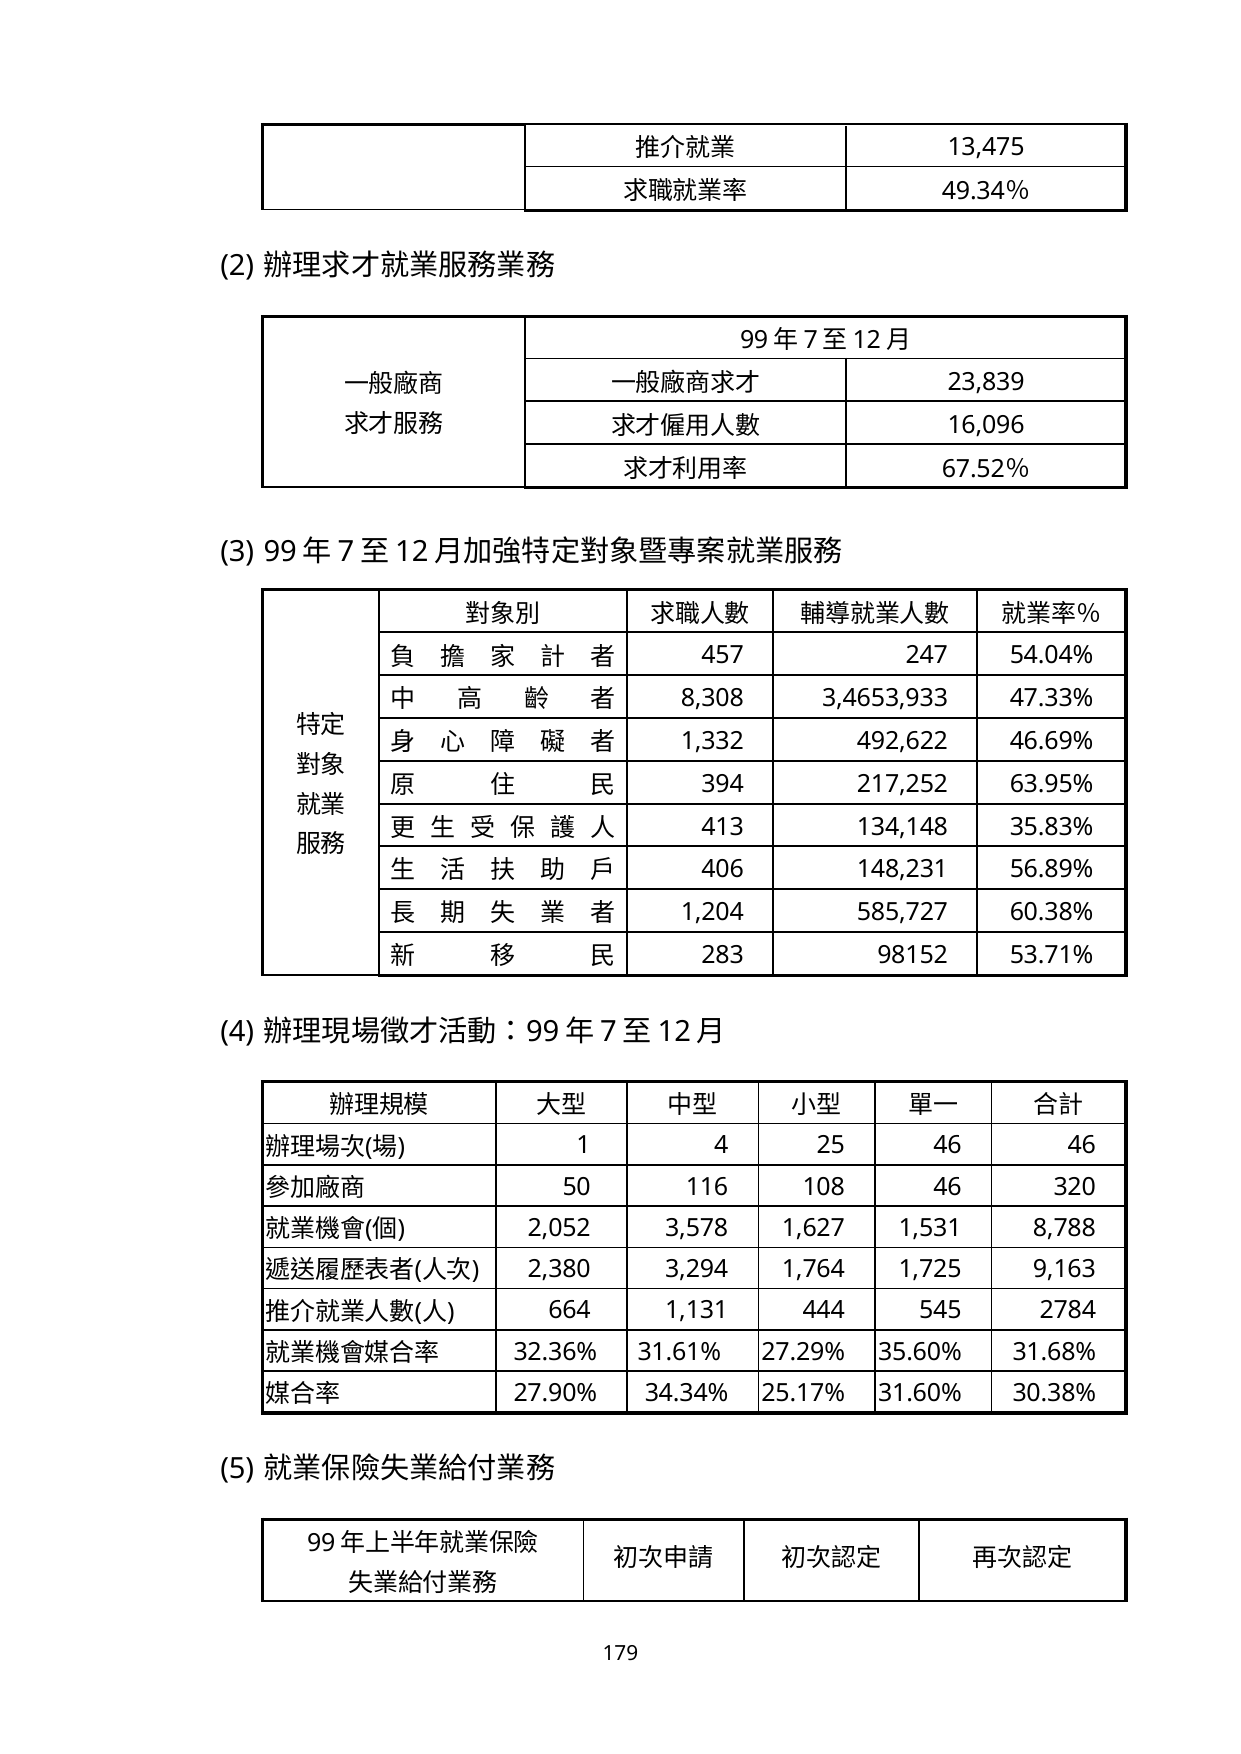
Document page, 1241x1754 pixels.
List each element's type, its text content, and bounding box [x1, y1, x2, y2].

table_cell 320 [992, 1166, 1124, 1205]
table_cell 3,578 [628, 1207, 758, 1246]
table_cell 推介就業 [526, 125, 846, 166]
table_header 合計 [992, 1083, 1124, 1123]
table_cell 25.17% [759, 1372, 874, 1411]
table_cell 長期失業者 [380, 890, 626, 931]
table_cell 35.83% [978, 805, 1124, 845]
table_cell 406 [628, 847, 772, 888]
table_header 對象別 [380, 591, 626, 631]
table_cell 推介就業人數(人) [264, 1289, 495, 1329]
table_cell 求職就業率 [526, 167, 845, 208]
table_cell 3,4653,933 [774, 676, 976, 717]
table_cell 更生受保護人 [380, 805, 626, 845]
table_cell 1,131 [628, 1289, 758, 1329]
table_cell 32.36% [497, 1331, 626, 1370]
table_cell 生活扶助戶 [380, 847, 626, 888]
table_cell 116 [628, 1166, 758, 1205]
table_cell 8,788 [992, 1207, 1124, 1246]
table_cell 25 [759, 1124, 874, 1164]
table_cell 1,725 [876, 1248, 991, 1288]
table_cell 664 [497, 1289, 626, 1329]
table_cell 中高齡者 [380, 676, 626, 717]
table_cell 參加廠商 [264, 1166, 495, 1205]
table_cell 60.38% [978, 890, 1124, 931]
table_header 一般廠商 求才服務 [264, 318, 524, 486]
table_cell 2,052 [497, 1207, 626, 1246]
table_header 辦理規模 [264, 1083, 495, 1123]
table_cell 444 [759, 1289, 874, 1329]
table_header 99年7至12月 [526, 318, 1124, 358]
table_cell 108 [759, 1166, 874, 1205]
table_cell 148,231 [774, 847, 976, 888]
table_cell 457 [628, 633, 772, 674]
table_cell 2784 [992, 1289, 1124, 1329]
table_cell 30.38% [992, 1372, 1124, 1411]
table_cell 49.34％ [847, 167, 1124, 208]
table_cell 1,332 [628, 719, 772, 759]
table_cell 27.29% [759, 1331, 874, 1370]
table_header 大型 [497, 1083, 626, 1123]
table_cell 46 [876, 1124, 991, 1164]
table_header 初次認定 [745, 1521, 918, 1600]
table_cell 394 [628, 762, 772, 802]
table_cell 283 [628, 933, 772, 974]
table_cell 217,252 [774, 762, 976, 802]
table_cell 求才利用率 [526, 445, 845, 486]
table_cell 1 [497, 1124, 626, 1164]
table_cell 1,764 [759, 1248, 874, 1288]
table_cell 47.33% [978, 676, 1124, 717]
table_cell 98152 [774, 933, 976, 974]
table_cell 原住民 [380, 762, 626, 802]
text (3) 99年7至12月加強特定對象暨專案就業服務 [220, 509, 1124, 588]
table_cell 23,839 [847, 359, 1124, 400]
table_cell 56.89% [978, 847, 1124, 888]
table_cell 遞送履歷表者(人次) [264, 1248, 495, 1288]
table_cell 2,380 [497, 1248, 626, 1288]
table_cell 31.68% [992, 1331, 1124, 1370]
table_cell 13,475 [846, 125, 1124, 166]
text (2) 辦理求才就業服務業務 [220, 223, 1124, 303]
table_cell 35.60% [876, 1331, 991, 1370]
table_header 特定 對象 就業 服務 [264, 591, 378, 974]
table_cell 8,308 [628, 676, 772, 717]
table_cell 3,294 [628, 1248, 758, 1288]
table_header 99年上半年就業保險 失業給付業務 [264, 1521, 583, 1600]
table_cell 31.60% [876, 1372, 991, 1411]
table_cell 545 [876, 1289, 991, 1329]
table_cell 134,148 [774, 805, 976, 845]
table_header 中型 [628, 1083, 758, 1123]
table_header 就業率％ [978, 591, 1124, 631]
table_header 再次認定 [920, 1521, 1124, 1600]
table_cell 辦理場次(場) [264, 1124, 495, 1164]
table_cell 1,204 [628, 890, 772, 931]
table_cell 1,627 [759, 1207, 874, 1246]
table_header 求職人數 [628, 591, 772, 631]
table_cell 求才僱用人數 [526, 402, 845, 443]
table_header [264, 126, 524, 208]
text (5) 就業保險失業給付業務 [220, 1426, 1124, 1506]
table_header 輔導就業人數 [774, 591, 976, 631]
table_cell 1,531 [876, 1207, 991, 1246]
table_cell 54.04% [978, 633, 1124, 674]
table_cell 46 [992, 1124, 1124, 1164]
table_cell 9,163 [992, 1248, 1124, 1288]
table_cell 負擔家計者 [380, 633, 626, 674]
table_cell 413 [628, 805, 772, 845]
table_cell 492,622 [774, 719, 976, 759]
table_cell 67.52％ [847, 445, 1124, 486]
table_cell 46.69% [978, 719, 1124, 759]
table_cell 247 [774, 633, 976, 674]
table_header 初次申請 [584, 1521, 743, 1600]
table_cell 63.95% [978, 762, 1124, 802]
table_cell 就業機會媒合率 [264, 1331, 495, 1370]
table_cell 585,727 [774, 890, 976, 931]
table_header 小型 [759, 1083, 874, 1123]
table_cell 16,096 [847, 402, 1124, 443]
table_cell 46 [876, 1166, 991, 1205]
table_cell 27.90% [497, 1372, 626, 1411]
table_cell 34.34% [628, 1372, 758, 1411]
table_cell 一般廠商求才 [526, 359, 845, 400]
table_cell 53.71% [978, 933, 1124, 974]
table_cell 媒合率 [264, 1372, 495, 1411]
table_header 單一 [876, 1083, 991, 1123]
text (4) 辦理現場徵才活動：99年7至12月 [220, 989, 1124, 1068]
table_cell 31.61% [628, 1331, 758, 1370]
table_cell 4 [628, 1124, 758, 1164]
table_cell 就業機會(個) [264, 1207, 495, 1246]
table_cell 身心障礙者 [380, 719, 626, 759]
table_cell 50 [497, 1166, 626, 1205]
table_cell 新移民 [380, 933, 626, 974]
